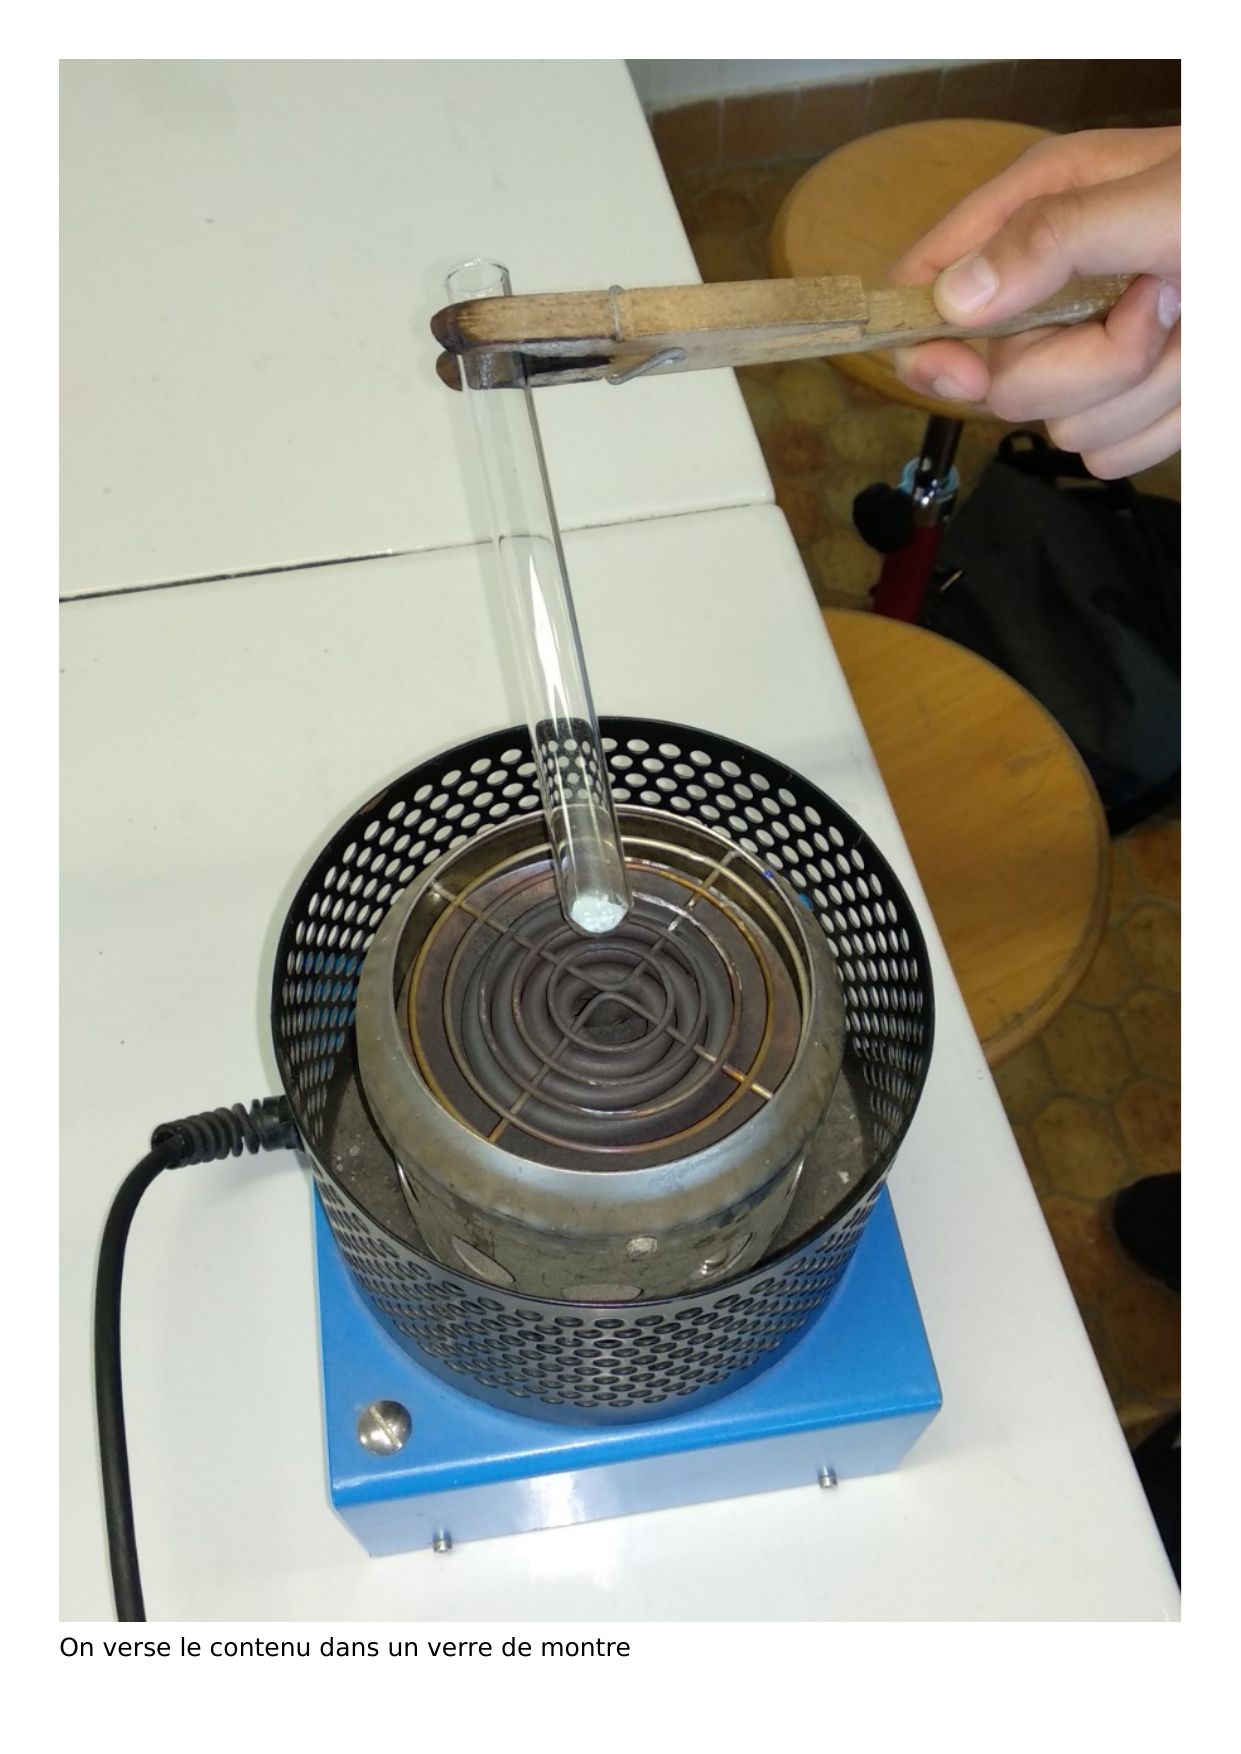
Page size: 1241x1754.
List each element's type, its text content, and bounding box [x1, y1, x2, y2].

text On verse le contenu dans un verre de montre [59, 1634, 1181, 1663]
picture [59, 59, 1182, 1622]
